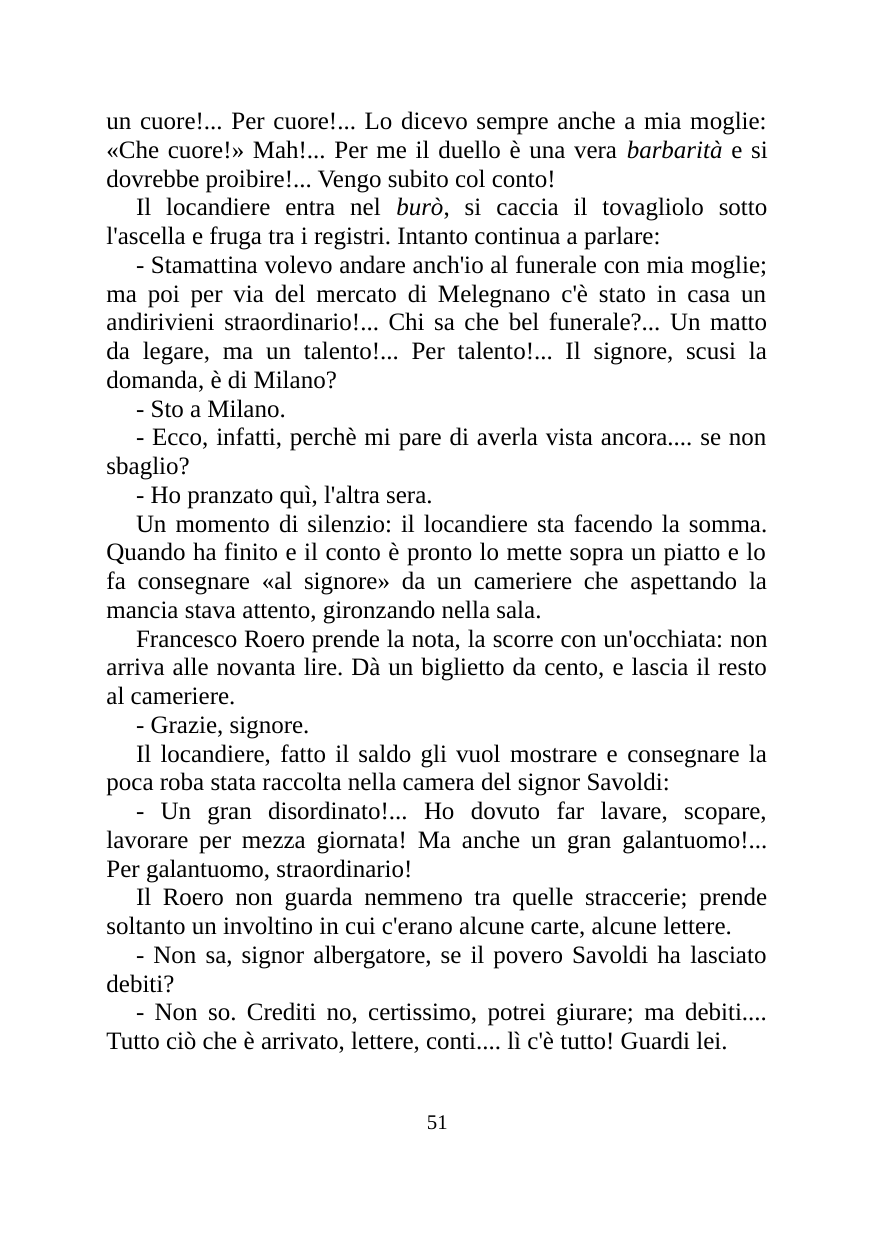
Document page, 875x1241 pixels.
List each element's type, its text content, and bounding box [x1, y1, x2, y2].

text Il locandiere, fatto il saldo gli vuol mostrare e consegnare la poca roba stata raccolta nella camera del signor Savoldi: [106, 739, 768, 796]
text - Non so. Crediti no, certissimo, potrei giurare; ma debiti.... Tutto ciò che è arrivato, lettere, conti.... lì c'è tutto! Guardi lei. [106, 997, 768, 1055]
text - Ecco, infatti, perchè mi pare di averla vista ancora.... se non sbaglio? [106, 422, 768, 480]
text - Un gran disordinato!... Ho dovuto far lavare, scopare, lavorare per mezza giornata! Ma anche un gran galantuomo!... Per galantuomo, straordinario! [106, 796, 768, 882]
text - Stamattina volevo andare anch'io al funerale con mia moglie; ma poi per via del mercato di Melegnano c'è stato in casa un andirivieni straordinario!... Chi sa che bel funerale?... Un matto da legare, ma un talento!... Per talento!... Il signore, scusi la domanda, è di Milano? [106, 250, 768, 394]
text - Grazie, signore. [106, 710, 768, 739]
text - Ho pranzato quì, l'altra sera. [106, 480, 768, 509]
text - Non sa, signor albergatore, se il povero Savoldi ha lasciato debiti? [106, 940, 768, 997]
text Il locandiere entra nel burò, si caccia il tovagliolo sotto l'ascella e fruga tra i registri. Intanto continua a parlare: [106, 192, 768, 250]
text un cuore!... Per cuore!... Lo dicevo sempre anche a mia moglie: «Che cuore!» Mah!... Per me il duello è una vera barbarità e si dovrebbe proibire!... Vengo subito col conto! [106, 106, 768, 192]
text Francesco Roero prende la nota, la scorre con un'occhiata: non arriva alle novanta lire. Dà un biglietto da cento, e lascia il resto al cameriere. [106, 624, 768, 710]
text Il Roero non guarda nemmeno tra quelle straccerie; prende soltanto un involtino in cui c'erano alcune carte, alcune lettere. [106, 882, 768, 940]
text - Sto a Milano. [106, 394, 768, 422]
text Un momento di silenzio: il locandiere sta facendo la somma. Quando ha finito e il conto è pronto lo mette sopra un piatto e lo fa consegnare «al signore» da un cameriere che aspettando la mancia stava attento, gironzando nella sala. [106, 509, 768, 624]
